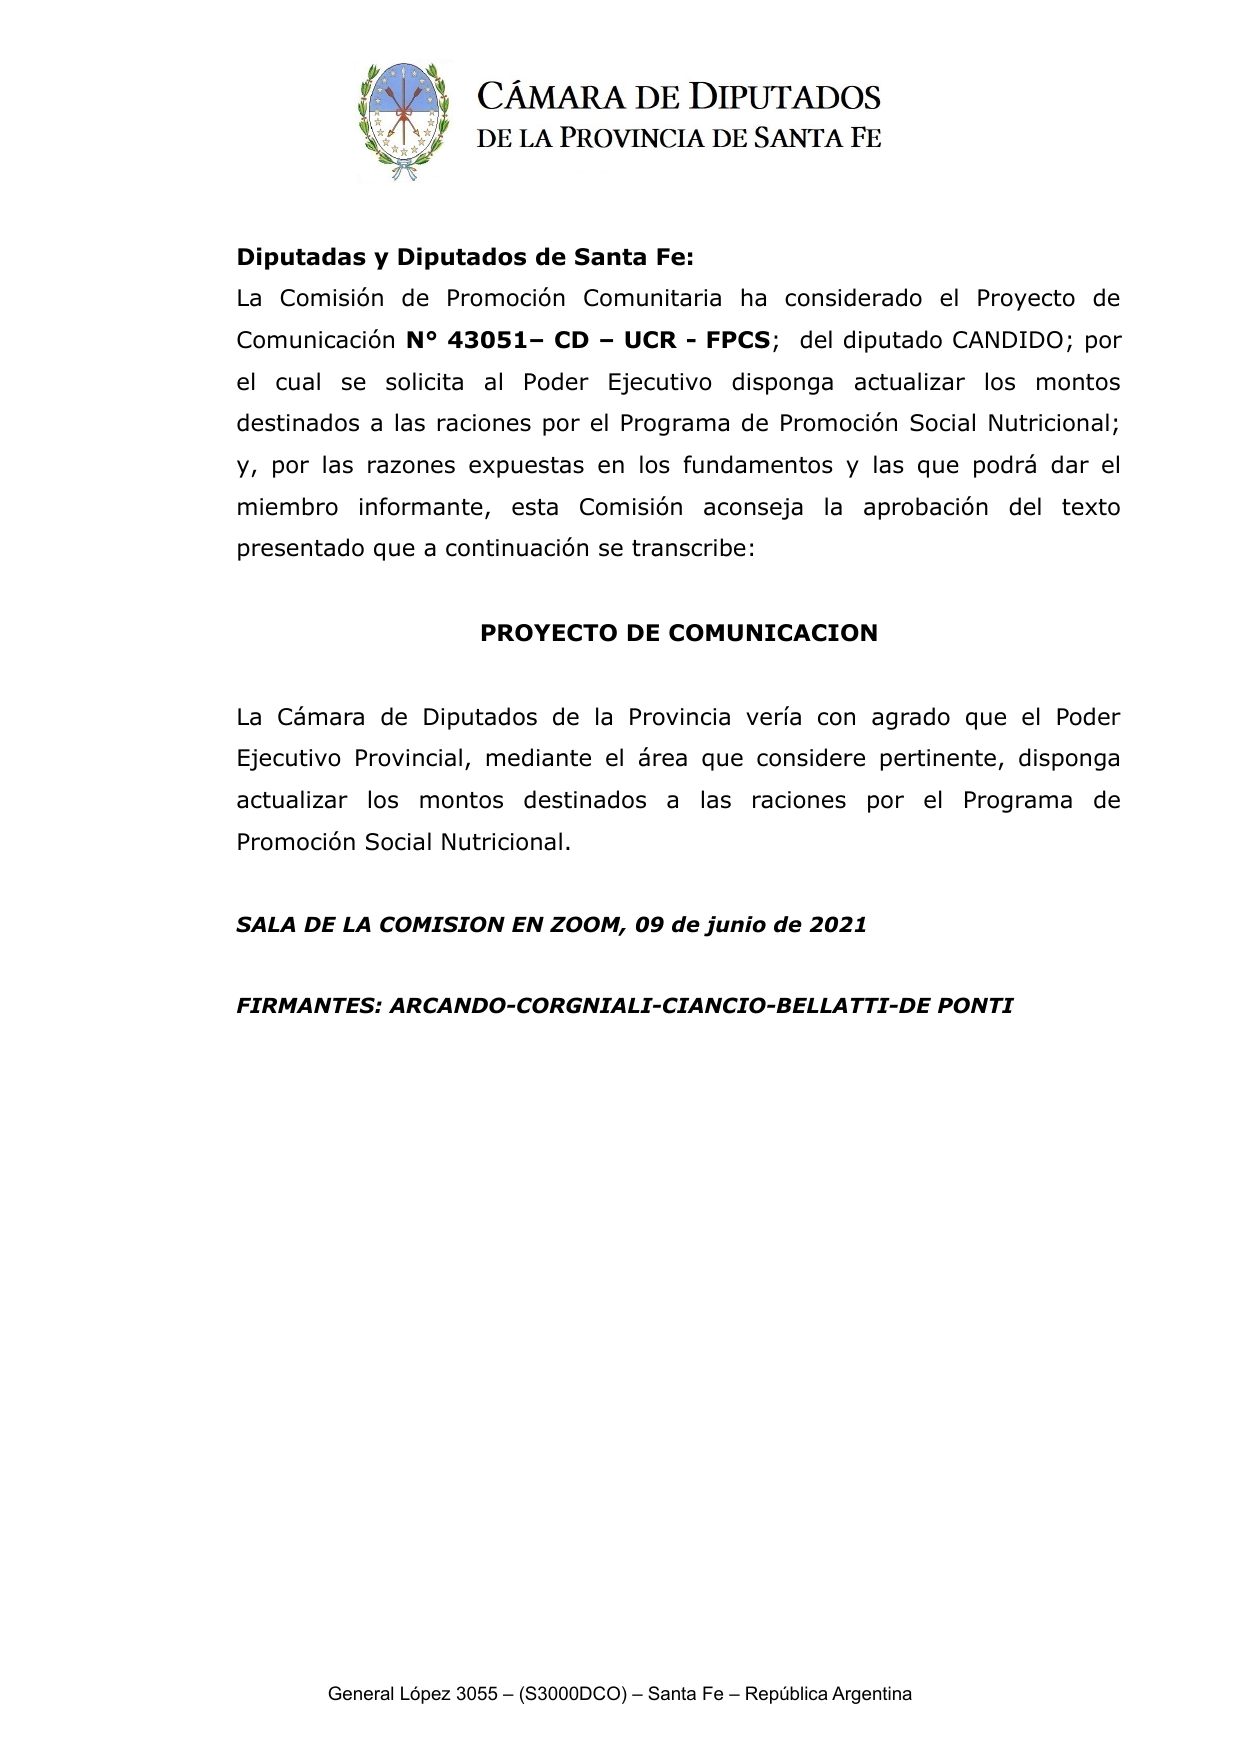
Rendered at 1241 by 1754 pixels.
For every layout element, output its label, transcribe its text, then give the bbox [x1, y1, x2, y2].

text La Cámara de Diputados de la Provincia vería con agrado que el Poder Ejecutivo Provincial, mediante el área que considere pertinente, disponga actualizar los montos destinados a las raciones por el Programa de Promoción Social Nutricional. [236, 702, 1122, 855]
text FIRMANTES: ARCANDO-CORGNIALI-CIANCIO-BELLATTI-DE PONTI [236, 993, 1122, 1018]
text La Comisión de Promoción Comunitaria ha considerado el Proyecto de Comunicación N° 43051– CD – UCR - FPCS; del diputado CANDIDO; por el cual se solicita al Poder Ejecutivo disponga actualizar los montos destinados a las raciones por el Programa de Promoción Social Nutricional; y, por las razones expuestas en los fundamentos y las que podrá dar el miembro informante, esta Comisión aconseja la aprobación del texto presentado que a continuación se transcribe: [236, 284, 1122, 562]
text PROYECTO DE COMUNICACION [236, 619, 1122, 646]
text Diputadas y Diputados de Santa Fe: [236, 242, 1122, 270]
picture [354, 59, 886, 183]
text SALA DE LA COMISION EN ZOOM, 09 de junio de 2021 [236, 912, 1122, 937]
